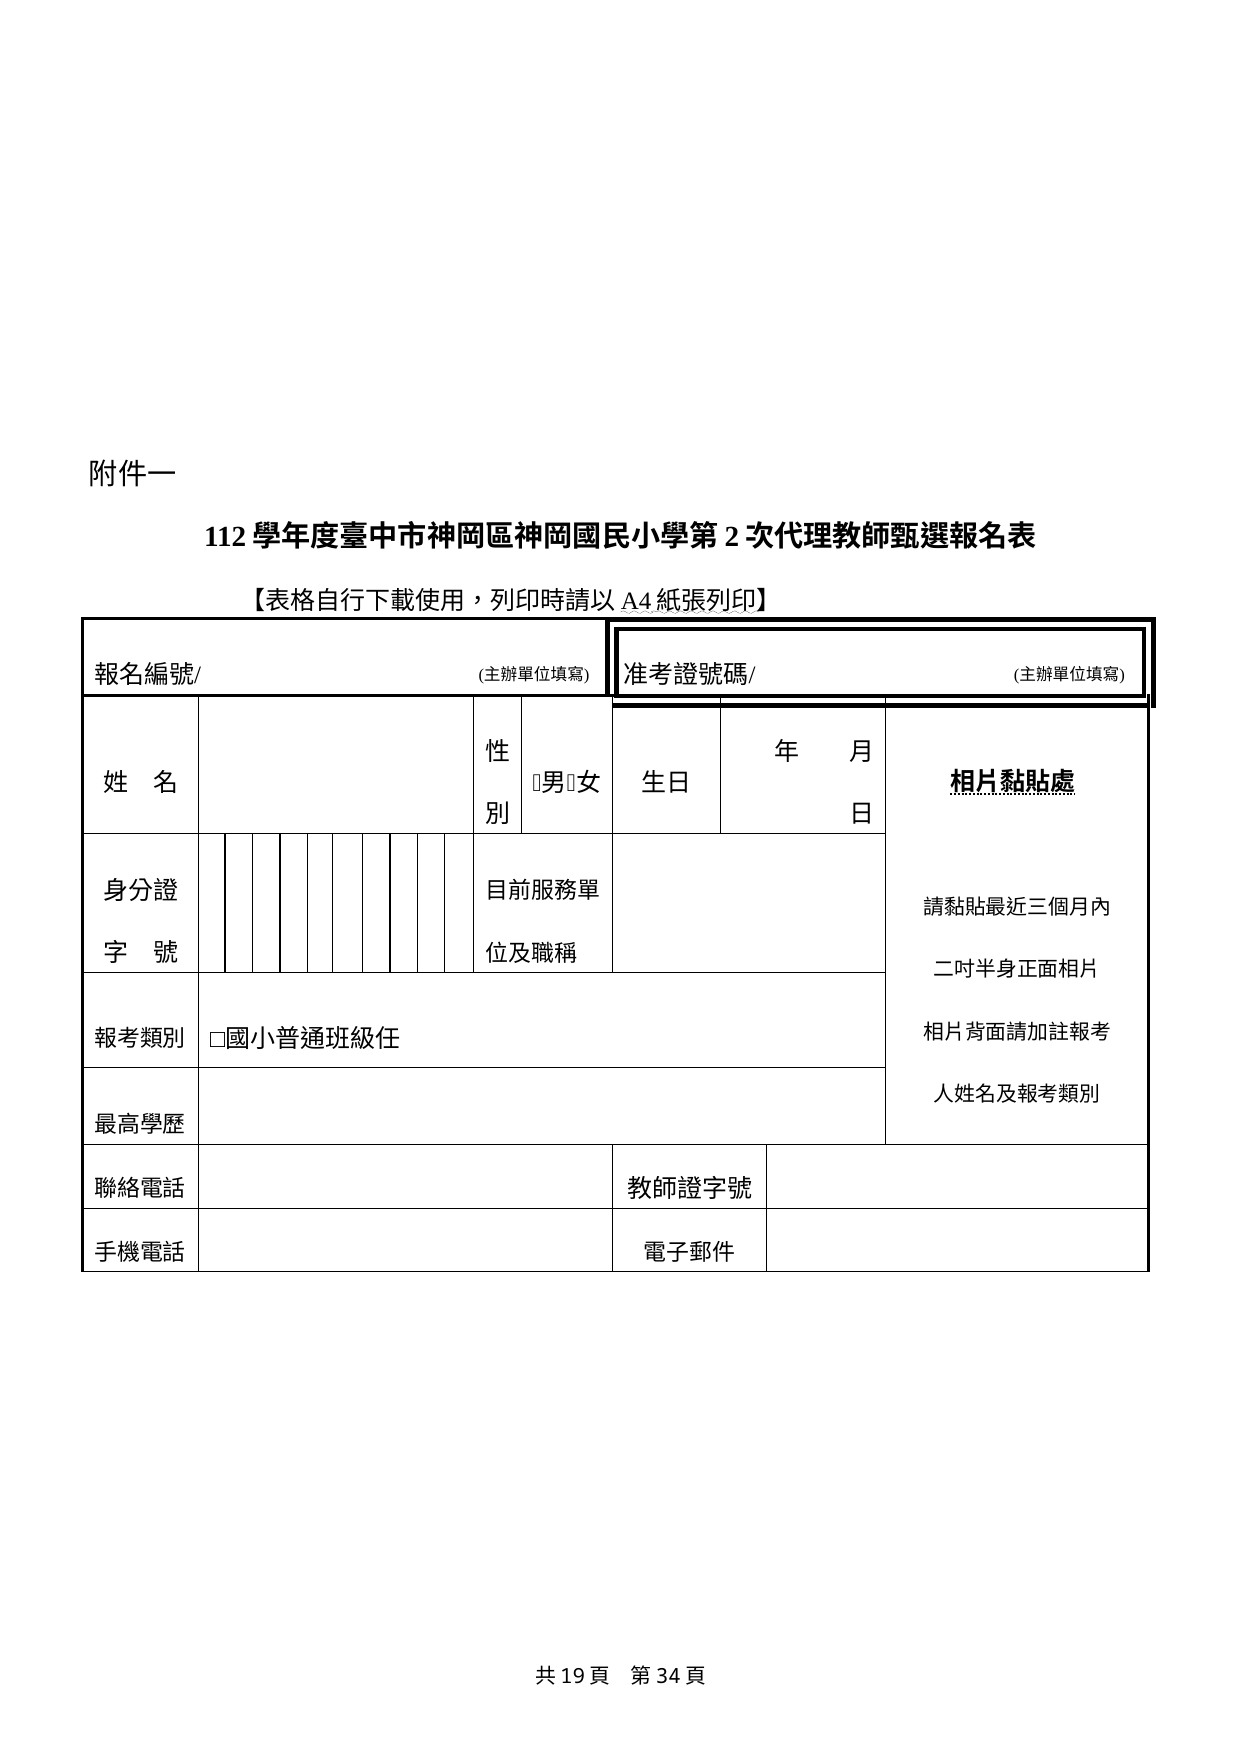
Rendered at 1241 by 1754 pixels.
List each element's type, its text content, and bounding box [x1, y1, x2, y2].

table_header 報名編號/ [84, 620, 467, 694]
table_cell [199, 697, 473, 833]
table_cell [308, 834, 332, 972]
table_header 准考證號碼/ [612, 622, 1002, 694]
table_cell [1150, 972, 1158, 1067]
table_cell [613, 697, 720, 703]
table_cell 電子郵件 [613, 1209, 766, 1271]
table_cell [363, 834, 389, 972]
table_cell 年 月 日 [721, 708, 885, 833]
table_cell 教師證字號 [613, 1145, 766, 1207]
table_header (主辦單位填寫) [1003, 622, 1148, 694]
table_cell [767, 1209, 1147, 1271]
table_cell [886, 694, 1147, 703]
table_cell [1150, 1144, 1158, 1207]
table_cell 性別 [474, 697, 521, 833]
table_cell [1150, 694, 1158, 833]
table_cell 報考類別 [84, 973, 198, 1067]
table_cell 相片黏貼處 請黏貼最近三個月內二吋半身正面相片 相片背面請加註報考人姓名及報考類別 [886, 708, 1147, 1144]
table_cell 男女 [522, 697, 612, 833]
table_cell [1150, 1208, 1158, 1271]
table_cell 生日 [613, 708, 720, 833]
table_cell [1150, 1067, 1158, 1144]
table_cell [253, 834, 279, 972]
table_cell [418, 834, 444, 972]
table_cell [445, 834, 473, 972]
text 【表格自行下載使用，列印時請以A4紙張列印】 [89, 555, 1152, 617]
table_cell 手機電話 [84, 1209, 198, 1271]
table_cell [767, 1145, 1147, 1207]
table_cell 最高學歷 [84, 1068, 198, 1144]
table_cell [333, 834, 362, 972]
table_cell 姓 名 [84, 697, 198, 833]
table_cell [199, 1209, 612, 1271]
table_cell 身分證 字 號 [84, 834, 198, 972]
text 附件一 [89, 430, 1152, 492]
table_cell [199, 1145, 612, 1207]
table_header (主辦單位填寫) [467, 620, 605, 694]
text 112學年度臺中市神岡區神岡國民小學第2次代理教師甄選報名表 [89, 492, 1152, 555]
table_cell [721, 698, 885, 703]
table_cell 聯絡電話 [84, 1145, 198, 1207]
table_cell [1150, 833, 1158, 972]
table_cell 目前服務單位及職稱 [474, 834, 612, 972]
table_cell [613, 834, 885, 972]
table_cell [226, 834, 252, 972]
table_cell [391, 834, 417, 972]
table_cell □國小普通班級任 [199, 973, 885, 1067]
table_cell [199, 1068, 885, 1144]
table_cell [281, 834, 307, 972]
table_cell [199, 834, 224, 972]
